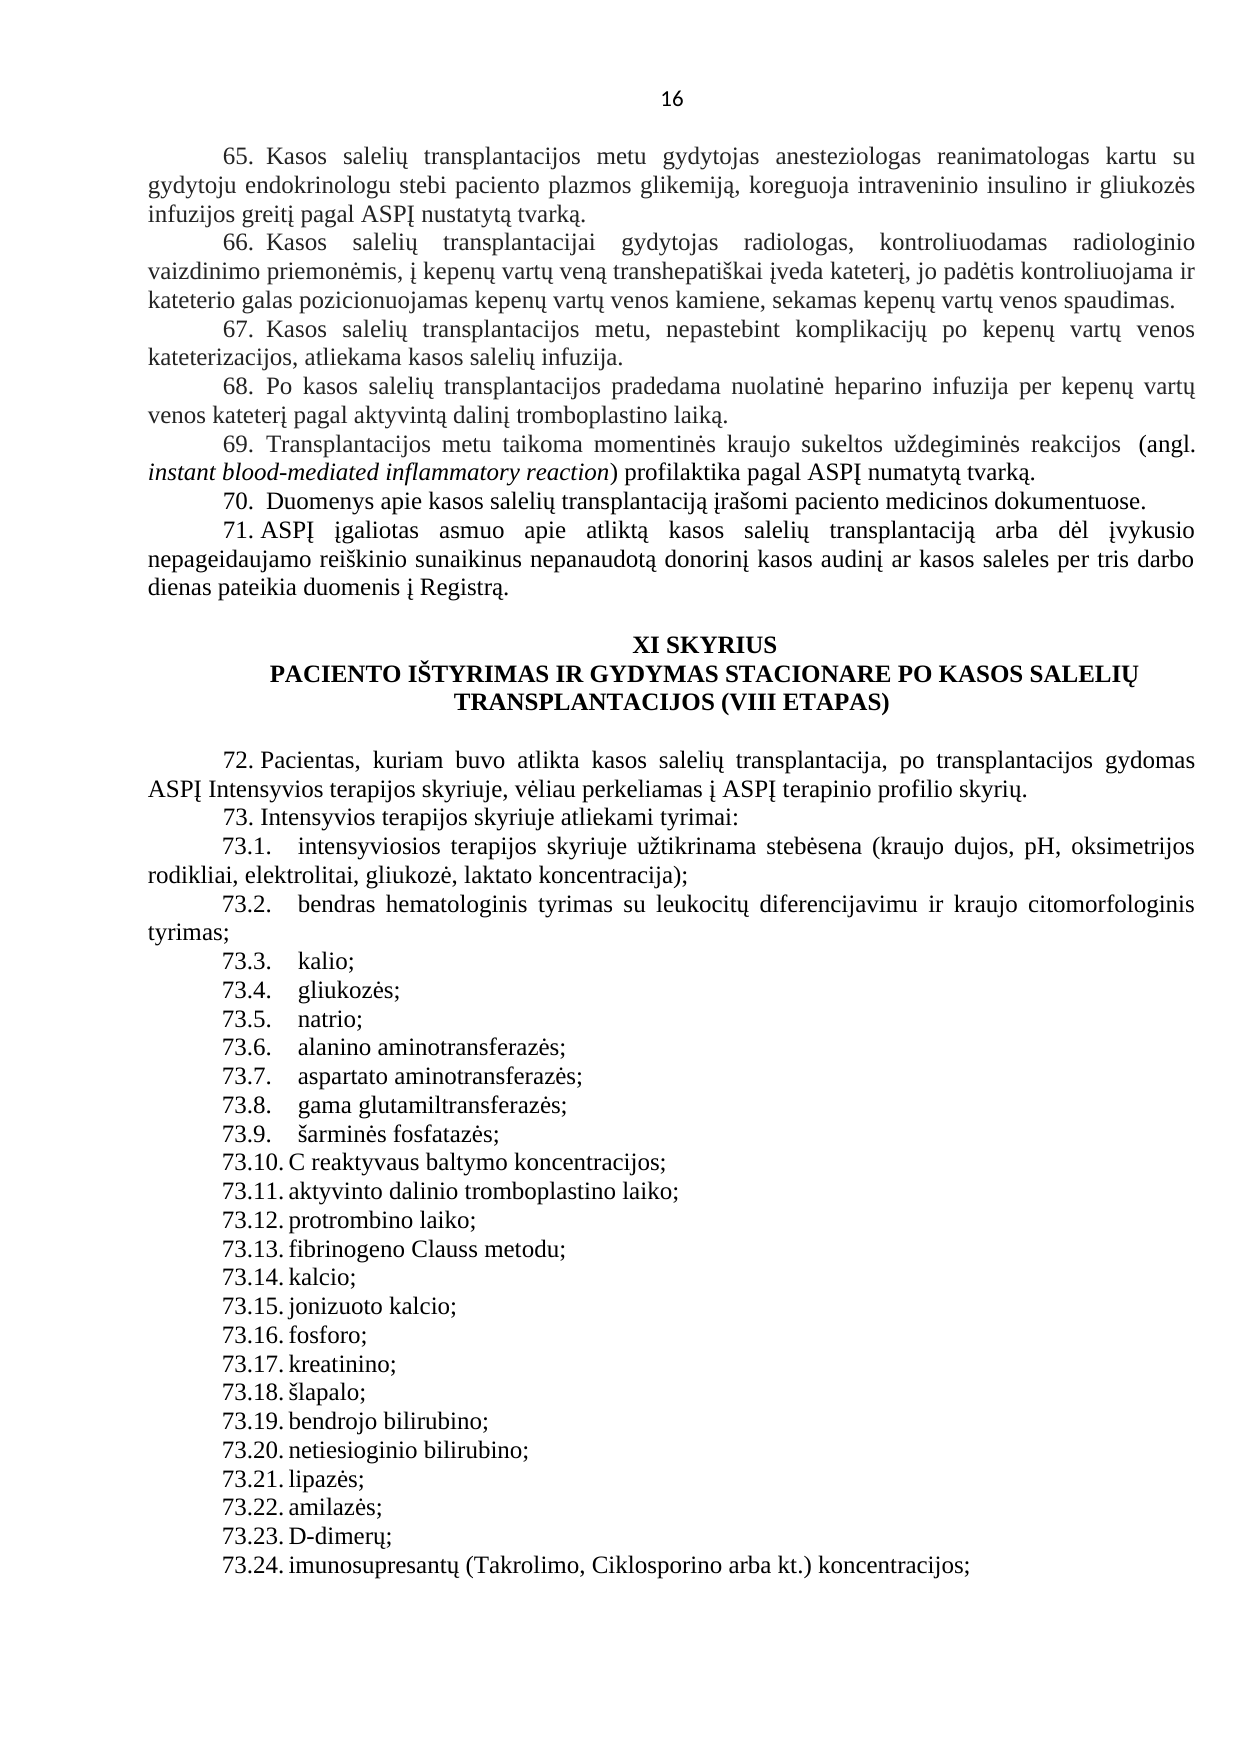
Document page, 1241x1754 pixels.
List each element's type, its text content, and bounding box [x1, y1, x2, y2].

text 73.5. natrio; [148, 1004, 1196, 1032]
text 73.6. alanino aminotransferazės; [148, 1032, 1196, 1061]
text 73. Intensyvios terapijos skyriuje atliekami tyrimai: [148, 802, 1196, 831]
text 72. Pacientas, kuriam buvo atlikta kasos salelių transplantacija, po transplantacijos gydomas ASPĮ Intensyvios terapijos skyriuje, vėliau perkeliamas į ASPĮ terapinio profilio skyrių. [148, 745, 1196, 802]
text 73.3. kalio; [148, 946, 1196, 975]
text 65. Kasos salelių transplantacijos metu gydytojas anesteziologas reanimatologas kartu su gydytoju endokrinologu stebi paciento plazmos glikemiją, koreguoja intraveninio insulino ir gliukozės infuzijos greitį pagal ASPĮ nustatytą tvarką. [148, 141, 1196, 227]
text 73.20. netiesioginio bilirubino; [148, 1435, 1196, 1464]
text 73.14. kalcio; [148, 1262, 1196, 1291]
text 73.9. šarminės fosfatazės; [148, 1119, 1196, 1147]
text 73.7. aspartato aminotransferazės; [148, 1061, 1196, 1090]
text 67. Kasos salelių transplantacijos metu, nepastebint komplikacijų po kepenų vartų venos kateterizacijos, atliekama kasos salelių infuzija. [148, 314, 1196, 371]
text 68. Po kasos salelių transplantacijos pradedama nuolatinė heparino infuzija per kepenų vartų venos kateterį pagal aktyvintą dalinį tromboplastino laiką. [148, 371, 1196, 429]
text 73.22. amilazės; [148, 1492, 1196, 1521]
text 73.8. gama glutamiltransferazės; [148, 1090, 1196, 1119]
text 73.12. protrombino laiko; [148, 1205, 1196, 1234]
text 73.17. kreatinino; [148, 1349, 1196, 1377]
text 73.21. lipazės; [148, 1464, 1196, 1492]
text 66. Kasos salelių transplantacijai gydytojas radiologas, kontroliuodamas radiologinio vaizdinimo priemonėmis, į kepenų vartų veną transhepatiškai įveda kateterį, jo padėtis kontroliuojama ir kateterio galas pozicionuojamas kepenų vartų venos kamiene, sekamas kepenų vartų venos spaudimas. [148, 227, 1196, 314]
text PACIENTO IŠTYRIMAS IR GYDYMAS STACIONARE PO KASOS SALELIŲ TRANSPLANTACIJOS (VIII ETAPAS) [148, 659, 1196, 716]
text 73.16. fosforo; [148, 1320, 1196, 1349]
text XI SKYRIUS [148, 630, 1196, 659]
text 73.10. C reaktyvaus baltymo koncentracijos; [148, 1147, 1196, 1176]
text 73.19. bendrojo bilirubino; [148, 1406, 1196, 1435]
text 73.15. jonizuoto kalcio; [148, 1291, 1196, 1320]
text 73.2. bendras hematologinis tyrimas su leukocitų diferencijavimu ir kraujo citomorfologinis tyrimas; [148, 889, 1196, 946]
text 71. ASPĮ įgaliotas asmuo apie atliktą kasos salelių transplantaciją arba dėl įvykusio nepageidaujamo reiškinio sunaikinus nepanaudotą donorinį kasos audinį ar kasos saleles per tris darbo dienas pateikia duomenis į Registrą. [148, 515, 1196, 601]
text 73.24. imunosupresantų (Takrolimo, Ciklosporino arba kt.) koncentracijos; [148, 1550, 1196, 1579]
text 73.1. intensyviosios terapijos skyriuje užtikrinama stebėsena (kraujo dujos, pH, oksimetrijos rodikliai, elektrolitai, gliukozė, laktato koncentracija); [148, 831, 1196, 889]
text 73.18. šlapalo; [148, 1377, 1196, 1406]
text 73.11. aktyvinto dalinio tromboplastino laiko; [148, 1176, 1196, 1205]
text 73.13. fibrinogeno Clauss metodu; [148, 1234, 1196, 1262]
text 73.23. D-dimerų; [148, 1521, 1196, 1550]
text 69. Transplantacijos metu taikoma momentinės kraujo sukeltos uždegiminės reakcijos (angl. instant blood-mediated inflammatory reaction) profilaktika pagal ASPĮ numatytą tvarką. [148, 429, 1196, 486]
text 73.4. gliukozės; [148, 975, 1196, 1004]
text 70. Duomenys apie kasos salelių transplantaciją įrašomi paciento medicinos dokumentuose. [148, 486, 1196, 515]
